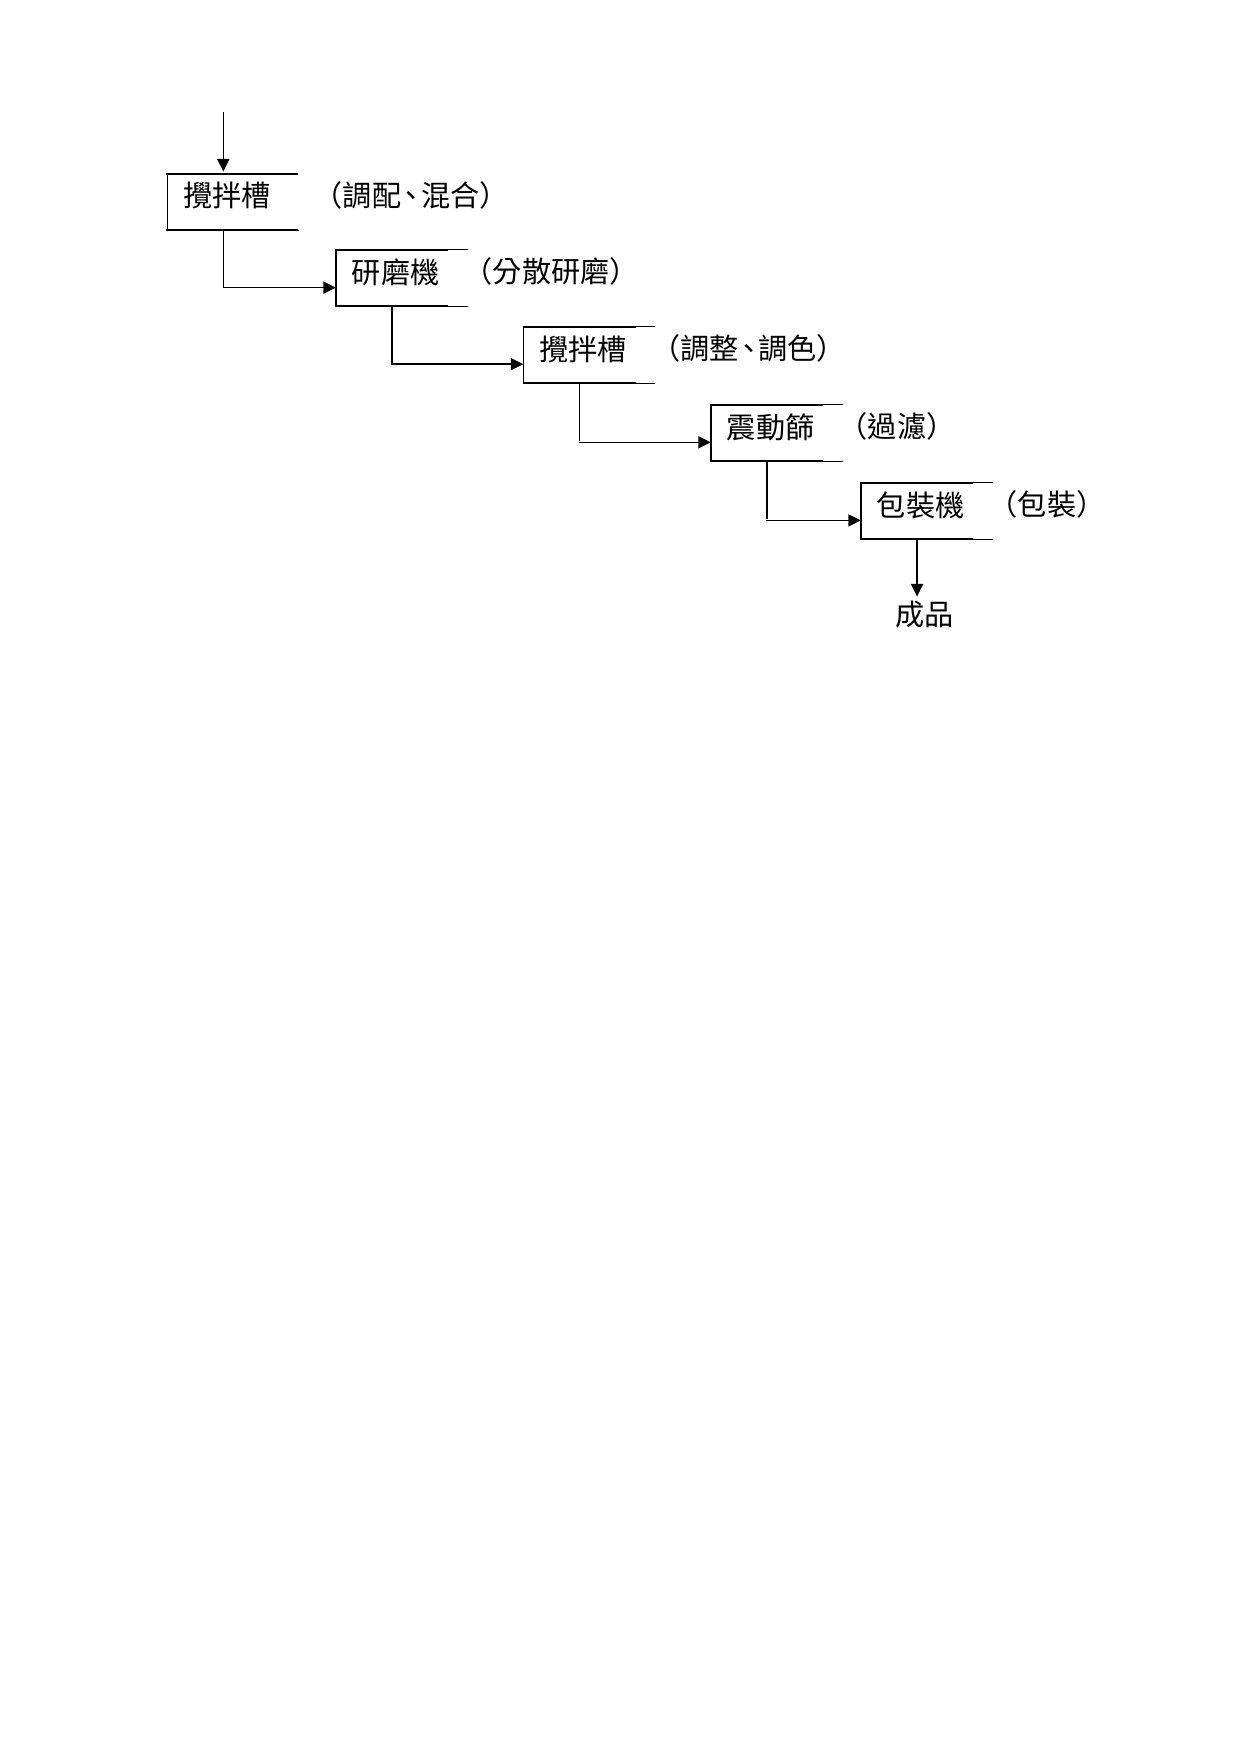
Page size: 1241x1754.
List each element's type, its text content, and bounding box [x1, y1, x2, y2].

text 震動篩 [727, 413, 823, 444]
text （調配、混合） [313, 181, 508, 212]
text 包裝機 [877, 491, 973, 522]
text （包裝） [988, 491, 1108, 522]
text 成品 [895, 600, 958, 632]
text （分散研磨） [463, 258, 639, 289]
text （調整、調色） [651, 334, 846, 366]
text 攪拌槽 [183, 182, 282, 213]
text 研磨機 [352, 258, 448, 290]
text 攪拌槽 [539, 335, 636, 366]
text （過濾） [838, 412, 977, 444]
